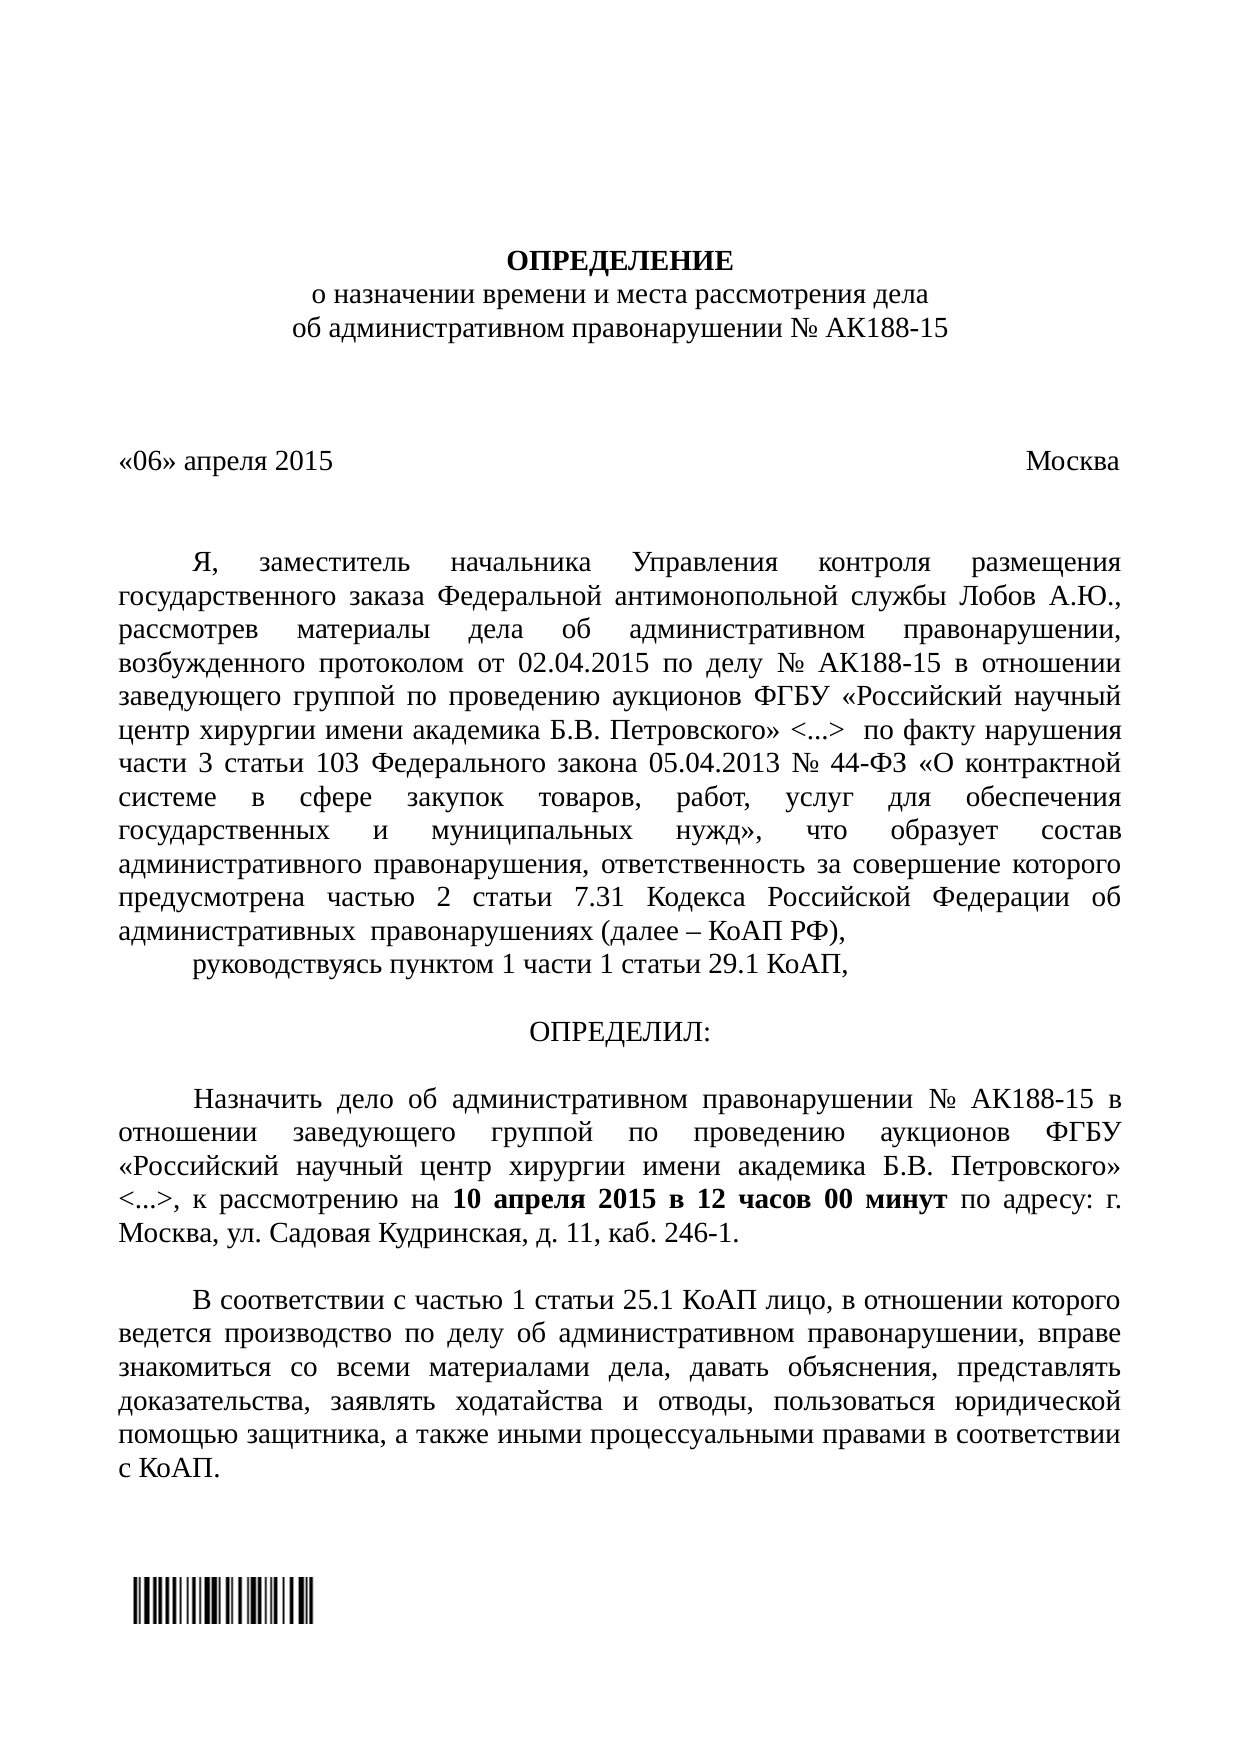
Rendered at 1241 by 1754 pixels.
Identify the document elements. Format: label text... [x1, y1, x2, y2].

picture [118, 1577, 331, 1624]
text Я, заместитель начальника Управления контроля размещения государственного заказа Федеральной антимонопольной службы Лобов А.Ю., рассмотрев материалы дела об административном правонарушении, возбужденного протоколом от 02.04.2015 по делу № АК188-15 в отношении заведующего группой по проведению аукционов ФГБУ «Российский научный центр хирургии имени академика Б.В. Петровского» <...> по факту нарушения части 3 статьи 103 Федерального закона 05.04.2013 № 44-ФЗ «О контрактной системе в сфере закупок товаров, работ, услуг для обеспечения государственных и муниципальных нужд», что образует состав административного правонарушения, ответственность за совершение которого предусмотрена частью 2 статьи 7.31 Кодекса Российской Федерации об административных правонарушениях (далее – КоАП РФ), [118, 544, 1122, 947]
text о назначении времени и места рассмотрения дела [118, 276, 1122, 310]
subtitle ОПРЕДЕЛЕНИЕ [118, 243, 1122, 276]
text «06» апреля 2015 Москва [118, 443, 1122, 477]
text В соответствии с частью 1 статьи 25.1 КоАП лицо, в отношении которого ведется производство по делу об административном правонарушении, вправе знакомиться со всеми материалами дела, давать объяснения, представлять доказательства, заявлять ходатайства и отводы, пользоваться юридической помощью защитника, а также иными процессуальными правами в соответствии с КоАП. [118, 1282, 1122, 1483]
text Назначить дело об административном правонарушении № АК188-15 в отношении заведующего группой по проведению аукционов ФГБУ «Российский научный центр хирургии имени академика Б.В. Петровского» <...>, к рассмотрению на 10 апреля 2015 в 12 часов 00 минут по адресу: г. Москва, ул. Садовая Кудринская, д. 11, каб. 246-1. [118, 1081, 1122, 1248]
text об административном правонарушении № АК188-15 [118, 310, 1122, 343]
text руководствуясь пунктом 1 части 1 статьи 29.1 КоАП, [118, 947, 1122, 980]
text ОПРЕДЕЛИЛ: [118, 1014, 1122, 1047]
